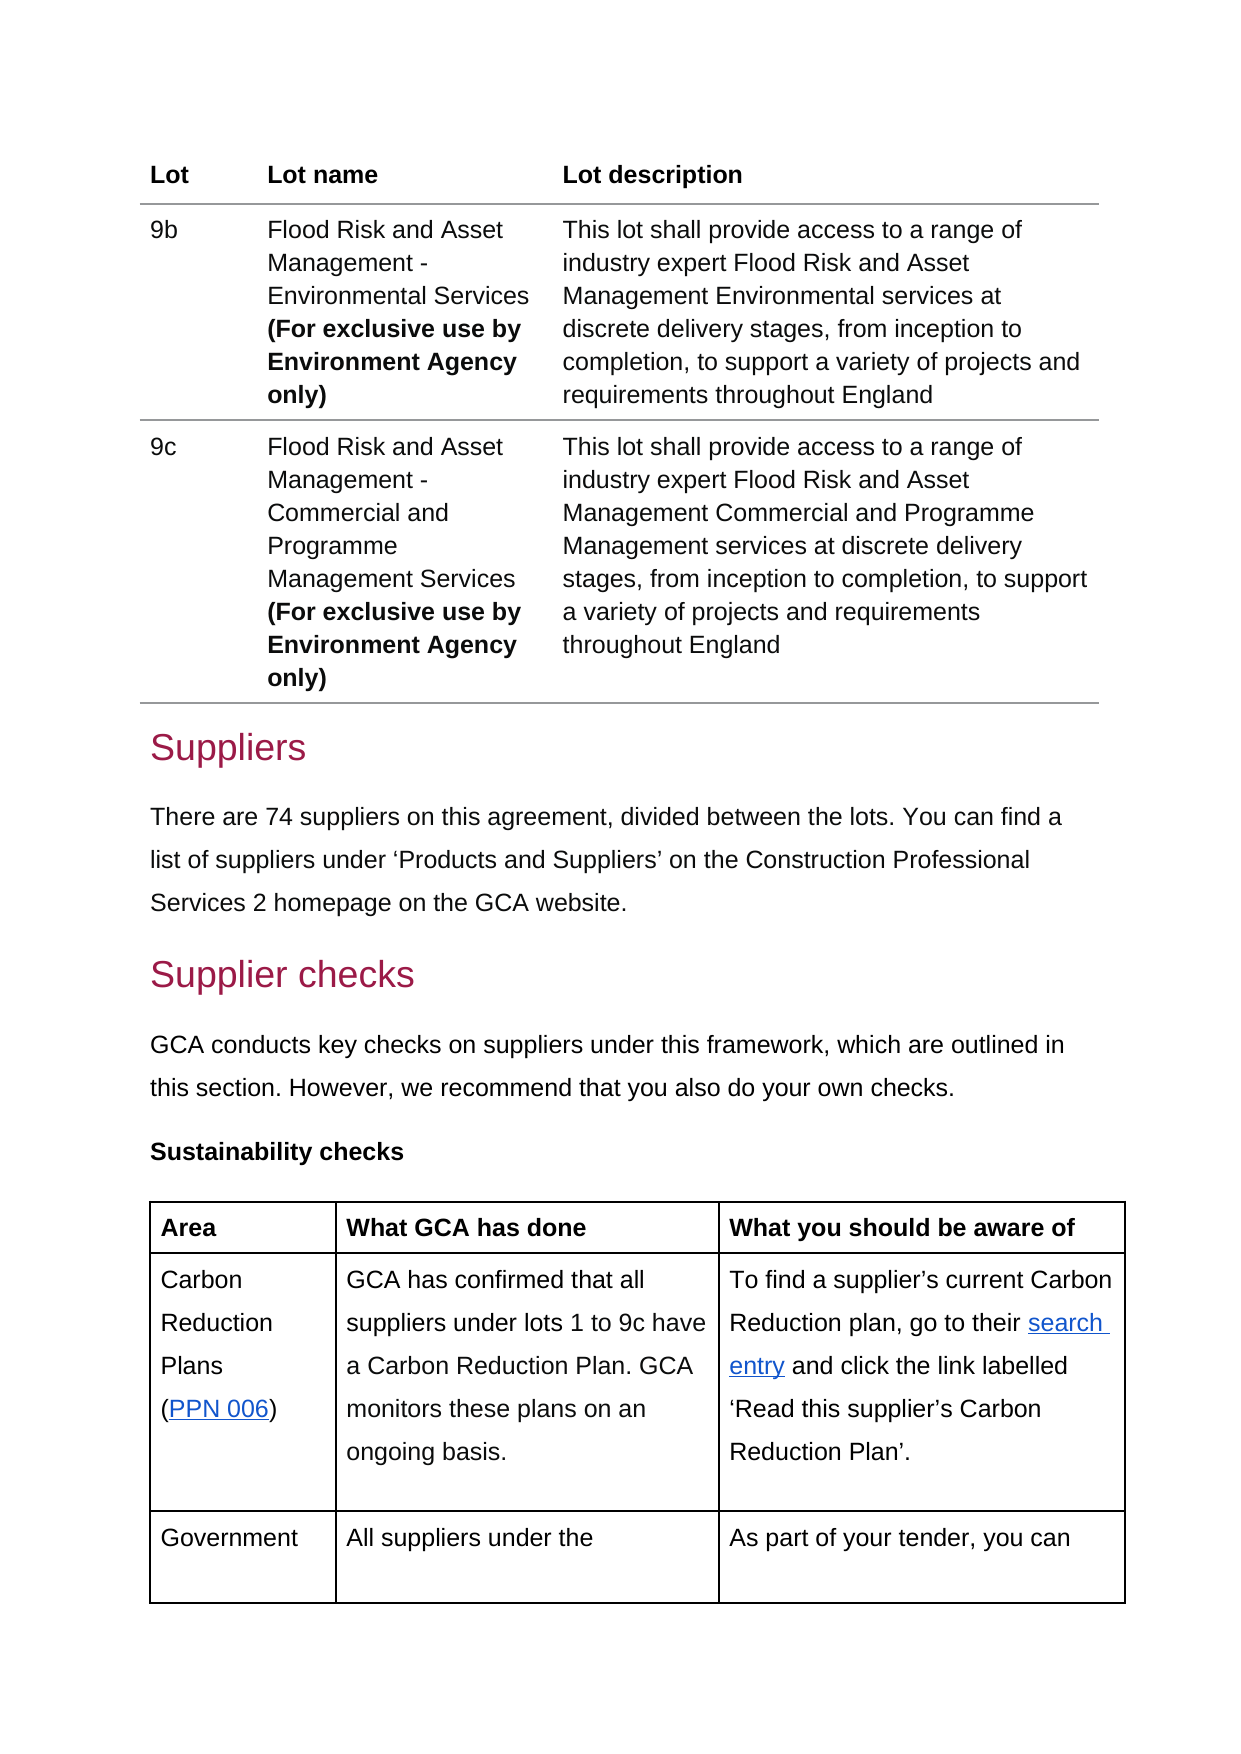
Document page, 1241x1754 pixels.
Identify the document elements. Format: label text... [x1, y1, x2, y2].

table_cell This lot shall provide access to a range of industry expert Flood Risk and Asset Management Environmental services at discrete delivery stages, from inception to completion, to support a variety of projects and requirements throughout England [552, 205, 1098, 419]
table_cell Carbon Reduction Plans (PPN 006) [151, 1254, 335, 1510]
table_header Area [151, 1203, 335, 1252]
text There are 74 suppliers on this agreement, divided between the lots. You can find a list of suppliers under ‘Products and Suppliers’ on the Construction Professional Services 2 homepage on the GCA website. [150, 802, 1090, 917]
table_cell This lot shall provide access to a range of industry expert Flood Risk and Asset Management Commercial and Programme Management services at discrete delivery stages, from inception to completion, to support a variety of projects and requirements throughout England [552, 421, 1098, 702]
table_cell GCA has confirmed that all suppliers under lots 1 to 9c have a Carbon Reduction Plan. GCA monitors these plans on an ongoing basis. [337, 1254, 718, 1510]
table_cell All suppliers under the [337, 1512, 718, 1602]
table_header Lot name [257, 150, 552, 202]
text GCA conducts key checks on suppliers under this framework, which are outlined in this section. However, we recommend that you also do your own checks. [150, 1029, 1090, 1101]
table_cell Flood Risk and Asset Management - Environmental Services (For exclusive use by Environment Agency only) [257, 205, 552, 419]
table_cell 9b [140, 205, 257, 419]
text Sustainability checks [150, 1137, 1090, 1165]
table_header Lot description [552, 150, 1098, 202]
table_cell 9c [140, 421, 257, 702]
table_cell Government [151, 1512, 335, 1602]
table_cell As part of your tender, you can [720, 1512, 1124, 1602]
table_header What you should be aware of [720, 1203, 1124, 1252]
table_cell Flood Risk and Asset Management - Commercial and Programme Management Services (For exclusive use by Environment Agency only) [257, 421, 552, 702]
table_header Lot [140, 150, 257, 202]
subtitle Supplier checks [150, 952, 1090, 996]
table_cell To find a supplier’s current Carbon Reduction plan, go to their search entry and click the link labelled ‘Read this supplier’s Carbon Reduction Plan’. [720, 1254, 1124, 1510]
subtitle Suppliers [150, 725, 1090, 768]
table_header What GCA has done [337, 1203, 718, 1252]
